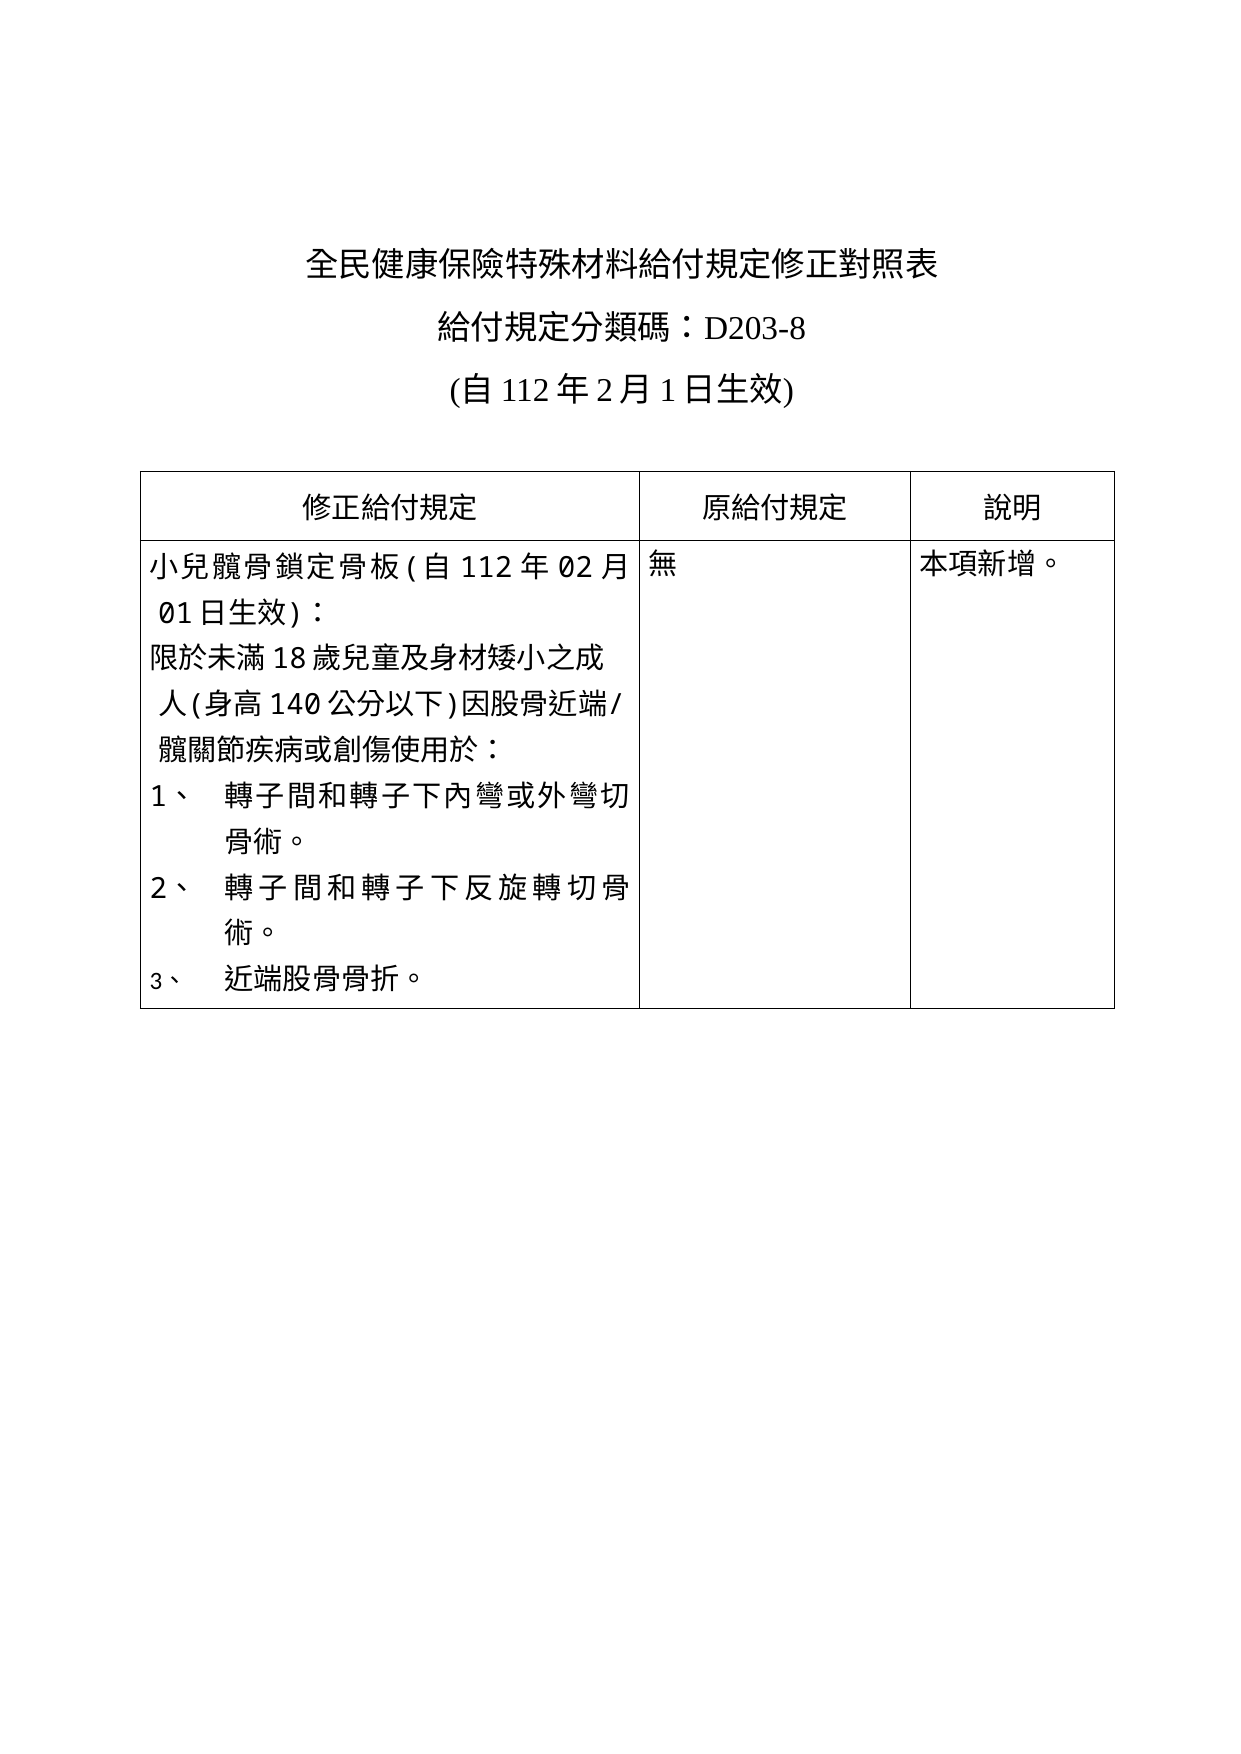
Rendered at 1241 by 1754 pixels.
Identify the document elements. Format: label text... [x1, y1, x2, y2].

text 全民健康保險特殊材料給付規定修正對照表 [187, 221, 1053, 283]
table_header 原給付規定 [640, 472, 910, 539]
text 給付規定分類碼：D203-8 [187, 283, 1053, 346]
table_cell 本項新增。 [911, 541, 1114, 1007]
table_header 說明 [911, 472, 1114, 539]
table_header 修正給付規定 [141, 472, 639, 539]
table_cell 小兒髖骨鎖定骨板(自112年02月01日生效)： 限於未滿18歲兒童及身材矮小之成人(身高140公分以下)因股骨近端/髖關節疾病或創傷使用於： 轉子間和轉子下內彎或外彎切骨術。 轉子間和轉子下反旋轉切骨術。 近端股骨骨折。 [141, 541, 639, 1007]
text (自112年2月1日生效) [187, 346, 1053, 408]
table_cell 無 [640, 541, 910, 1007]
